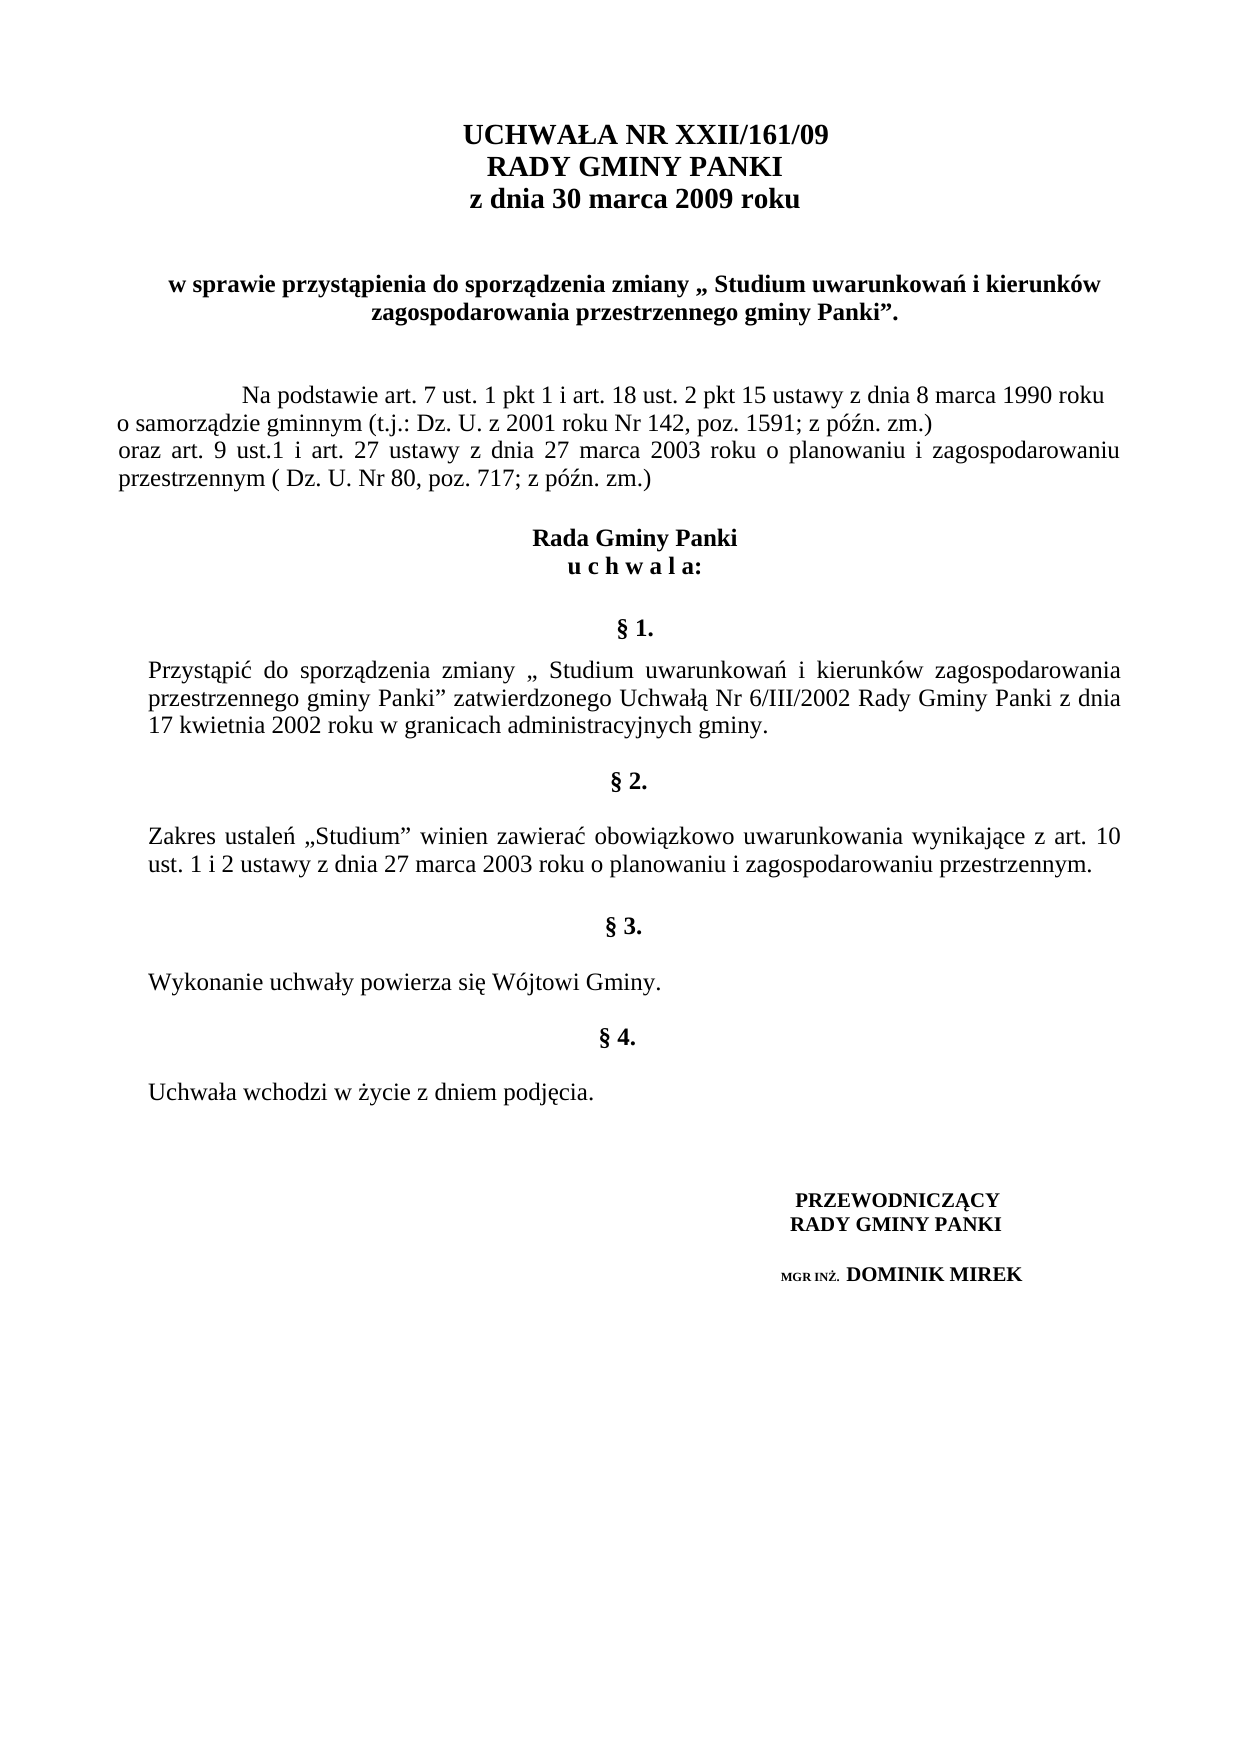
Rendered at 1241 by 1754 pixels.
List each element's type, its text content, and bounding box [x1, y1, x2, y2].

text z dnia 30 marca 2009 roku [148, 183, 1122, 215]
text u c h w a l a: [148, 552, 1122, 580]
text oraz art. 9 ust.1 i art. 27 ustawy z dnia 27 marca 2003 roku o planowaniu i zagospodarowaniu przestrzennym ( Dz. U. Nr 80, poz. 717; z późn. zm.) [118, 437, 1122, 492]
text PRZEWODNICZĄCY [118, 1189, 1122, 1212]
text o samorządzie gminnym (t.j.: Dz. U. z 2001 roku Nr 142, poz. 1591; z późn. zm.) [117, 409, 1122, 437]
text Zakres ustaleń „Studium” winien zawierać obowiązkowo uwarunkowania wynikające z art. 10 ust. 1 i 2 ustawy z dnia 27 marca 2003 roku o planowaniu i zagospodarowaniu przestrzennym. [148, 822, 1122, 878]
text Przystąpić do sporządzenia zmiany „ Studium uwarunkowań i kierunków zagospodarowania przestrzennego gminy Panki” zatwierdzonego Uchwałą Nr 6/III/2002 Rady Gminy Panki z dnia 17 kwietnia 2002 roku w granicach administracyjnych gminy. [148, 656, 1122, 739]
text § 2. [148, 767, 1122, 794]
text Uchwała wchodzi w życie z dniem podjęcia. [148, 1078, 1122, 1106]
text § 4. [118, 1023, 1122, 1051]
text § 1. [148, 614, 1122, 642]
text RADY GMINY PANKI [148, 150, 1122, 183]
text MGR INŻ. DOMINIK MIREK [118, 1259, 1122, 1286]
text UCHWAŁA NR XXII/161/09 [148, 118, 1122, 150]
text w sprawie przystąpienia do sporządzenia zmiany „ Studium uwarunkowań i kierunków zagospodarowania przestrzennego gminy Panki”. [148, 270, 1122, 326]
text Na podstawie art. 7 ust. 1 pkt 1 i art. 18 ust. 2 pkt 15 ustawy z dnia 8 marca 1990 roku [148, 381, 1122, 409]
text § 3. [118, 912, 1122, 940]
text RADY GMINY PANKI [118, 1212, 1122, 1236]
text Wykonanie uchwały powierza się Wójtowi Gminy. [148, 968, 1122, 995]
text Rada Gminy Panki [148, 524, 1122, 552]
